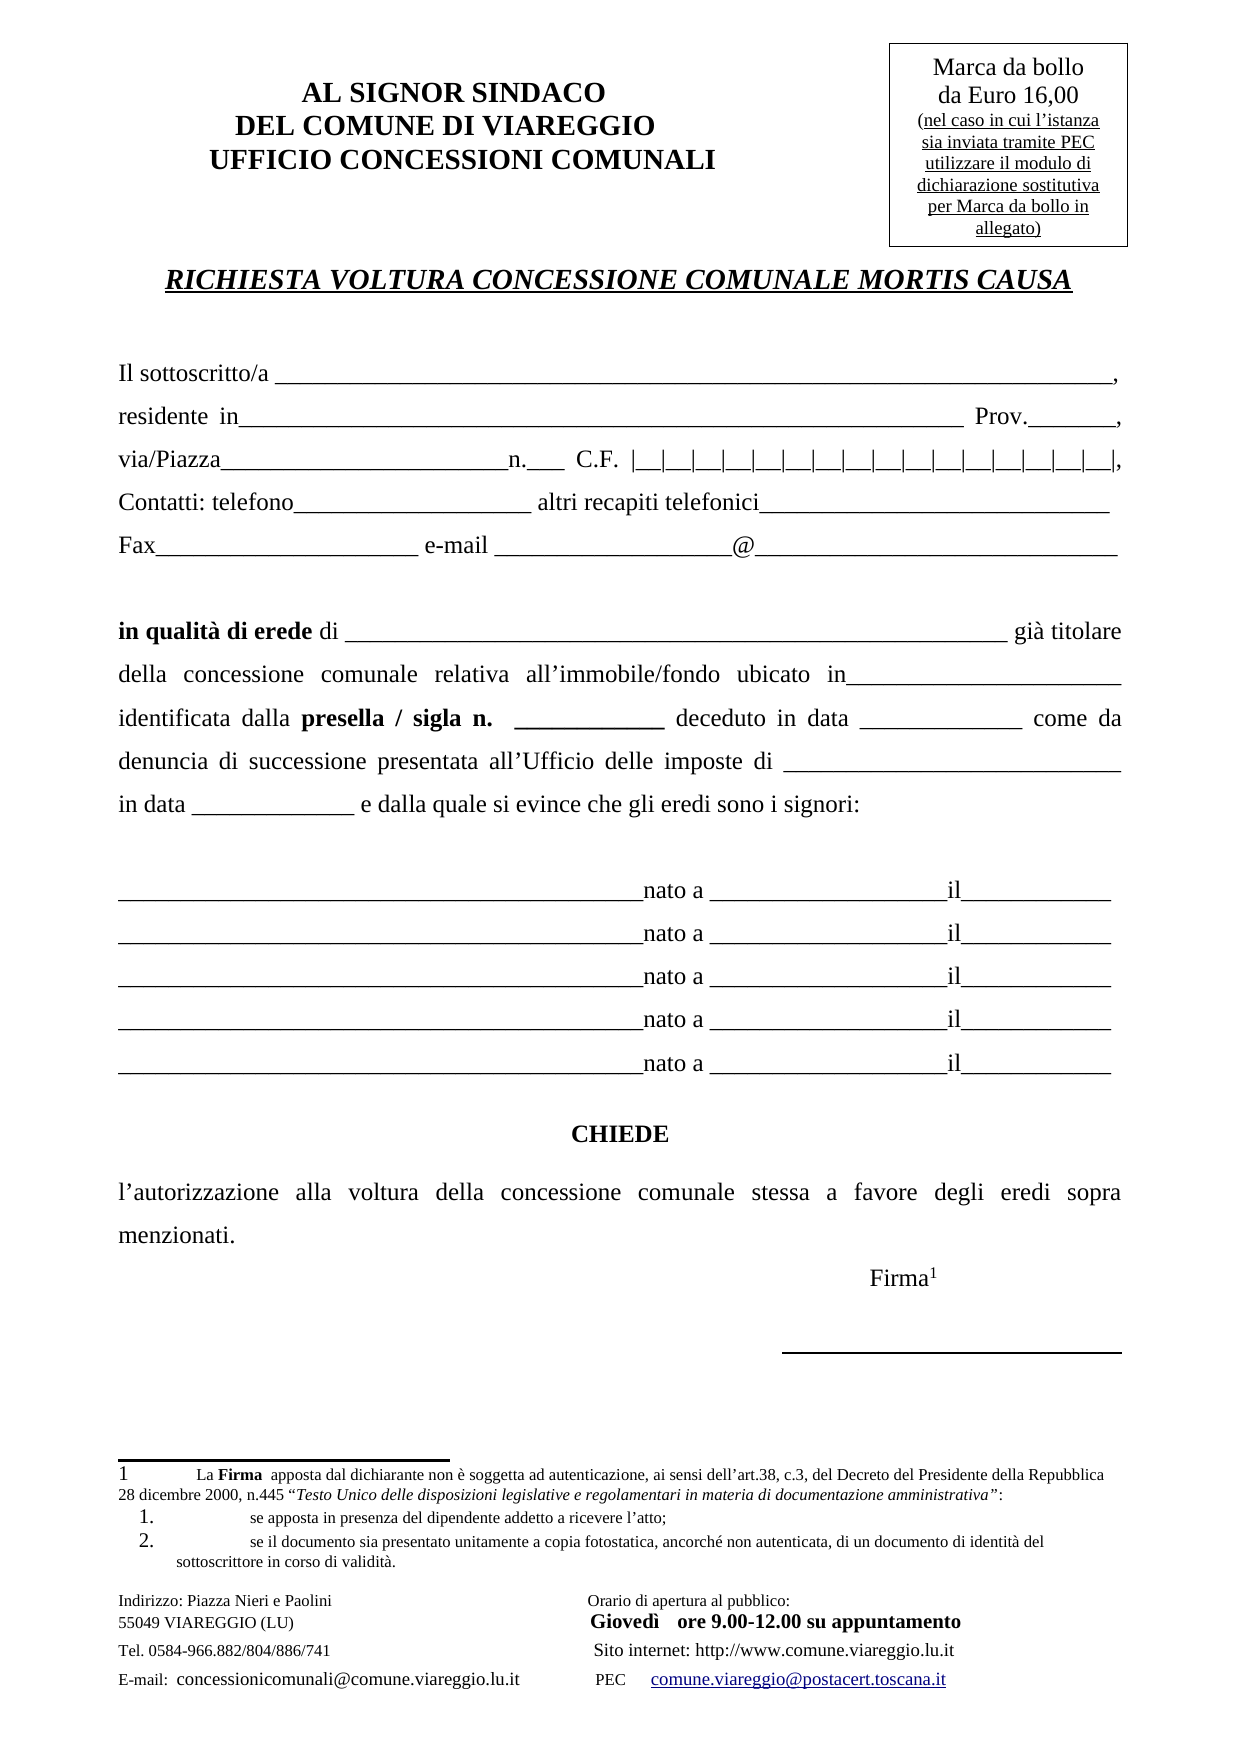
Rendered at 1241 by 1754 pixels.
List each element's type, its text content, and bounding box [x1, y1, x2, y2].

text Fax_____________________ e-mail ___________________@­­­­­_____________________________ [118, 530, 1122, 559]
text [890, 44, 1127, 246]
text Marca da bollo [905, 52, 1111, 80]
list se apposta in presenza del dipendente addetto a ricevere l’atto; [138, 1504, 1122, 1528]
text in qualità di erede di _____________________________________________________ già titolare della concessione comunale relativa all’immobile/fondo ubicato in______________________ identificata dalla presella / sigla n. ____________ deceduto in data _____________ come da denuncia di successione presentata all’Ufficio delle imposte di ___________________________ in data _____________ e dalla quale si evince che gli eredi sono i signori: [118, 616, 1122, 818]
text __________________________________________nato a ___________________il____________ [118, 918, 1122, 947]
text l’autorizzazione alla voltura della concessione comunale stessa a favore degli eredi sopra menzionati. [118, 1177, 1122, 1249]
text residente in__________________________________________________________ Prov._______, via/Piazza_______________________n.___ C.F. |__|__|__|__|__|__|__|__|__|__|__|__|__|__|__|__|, Contatti: telefono___________________ altri recapiti telefonici____________________________ [118, 401, 1122, 516]
text CHIEDE [118, 1119, 1122, 1148]
text UFFICIO CONCESSIONI COMUNALI [0, 142, 889, 176]
text __________________________________________nato a ___________________il____________ [118, 961, 1122, 990]
text __________________________________________nato a ___________________il____________ [118, 1004, 1122, 1033]
text Firma [782, 1263, 1122, 1292]
text RICHIESTA VOLTURA CONCESSIONE COMUNALE MORTIS CAUSA [118, 262, 1122, 295]
list se il documento sia presentato unitamente a copia fotostatica, ancorché non autenticata, di un documento di identità del sottoscrittore in corso di validità. [138, 1528, 1122, 1571]
text __________________________________________nato a ___________________il____________ [118, 1048, 1122, 1076]
text AL SIGNOR SINDACO [287, 75, 889, 108]
text da Euro 16,00 [905, 80, 1111, 109]
text La Firma apposta dal dichiarante non è soggetta ad autenticazione, ai sensi dell’art.38, c.3, del Decreto del Presidente della Repubblica 28 dicembre 2000, n.445 “Testo Unico delle disposizioni legislative e regolamentari in materia di documentazione amministrativa”: [118, 1461, 1122, 1504]
text Il sottoscritto/a ___________________________________________________________________, [118, 358, 1122, 386]
text __________________________________________nato a ___________________il____________ [118, 875, 1122, 904]
text (nel caso in cui l’istanza sia inviata tramite PEC utilizzare il modulo di dichiarazione sostitutiva per Marca da bollo in allegato) [905, 109, 1111, 238]
text DEL COMUNE DI VIAREGGIO [213, 108, 889, 142]
